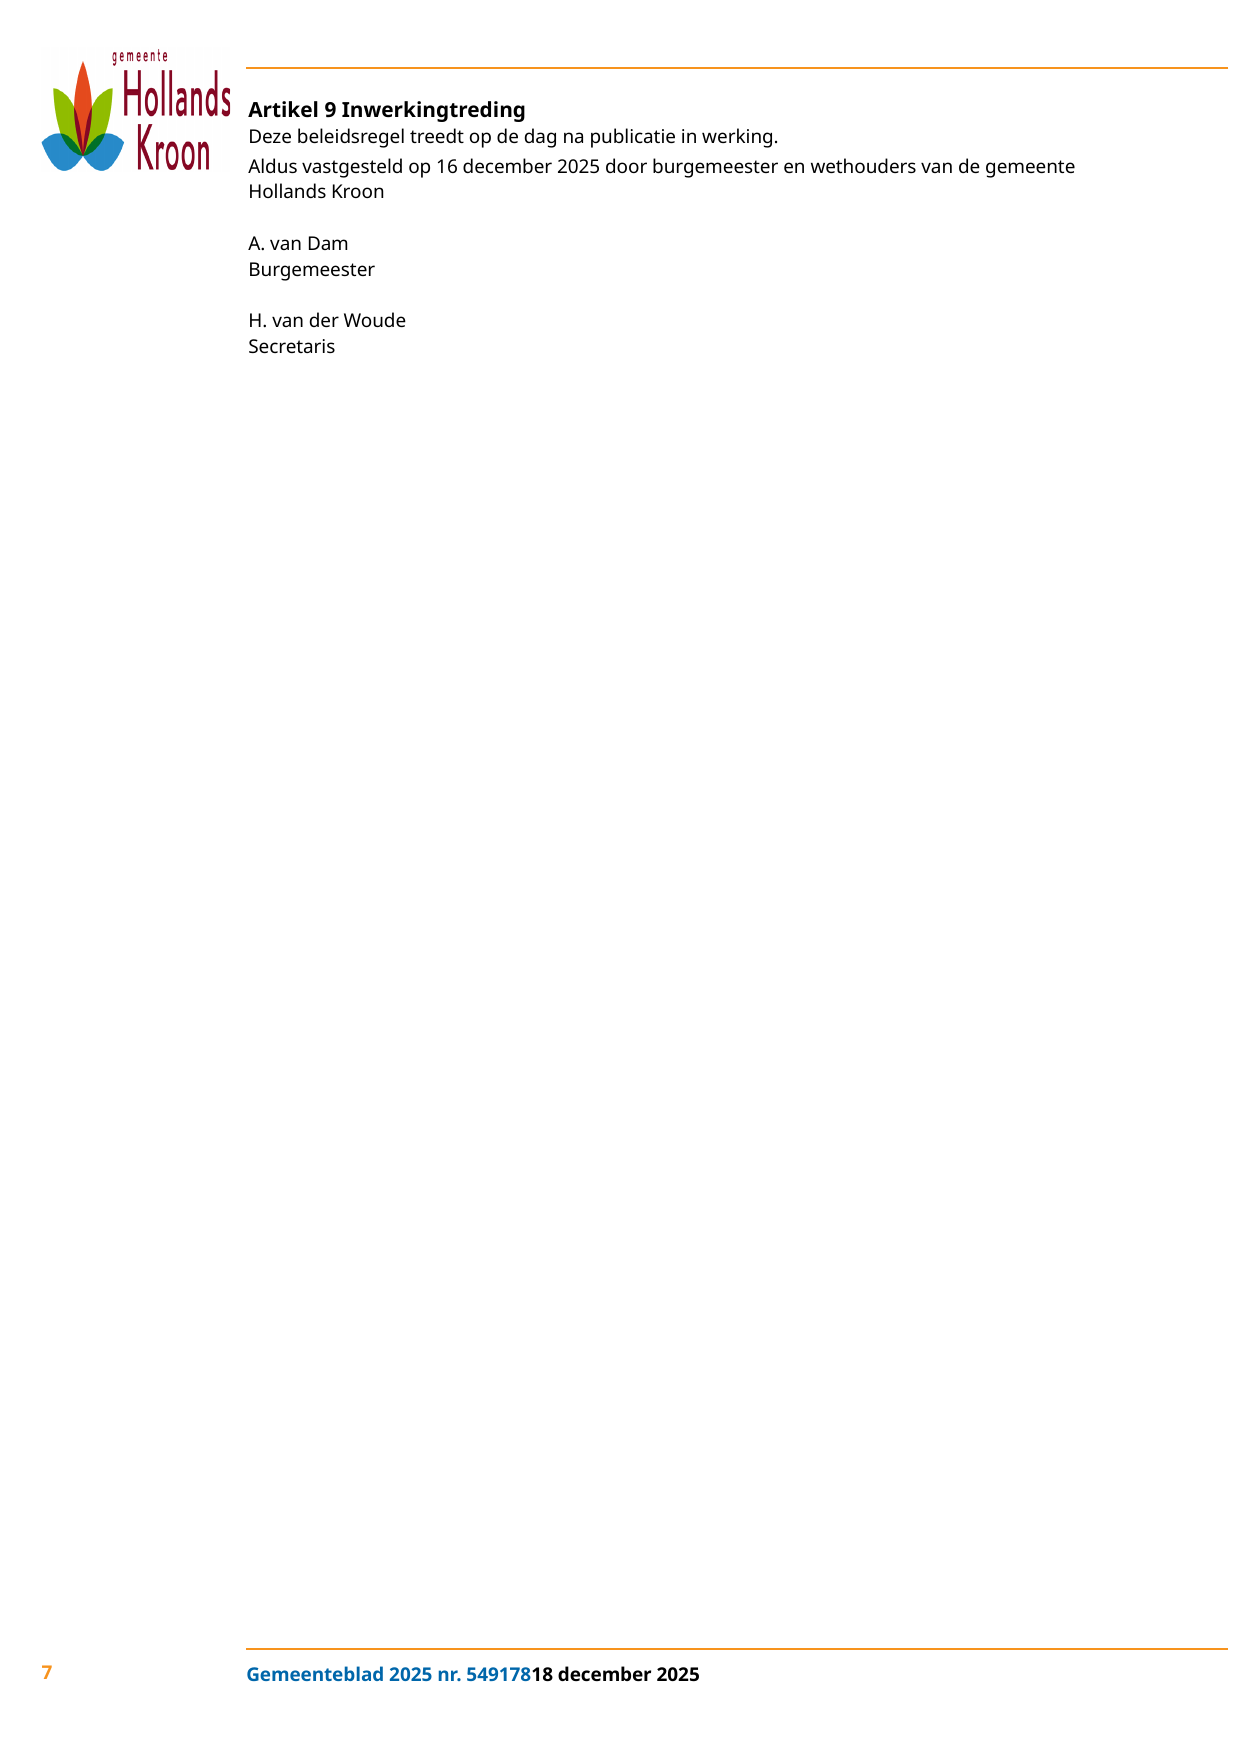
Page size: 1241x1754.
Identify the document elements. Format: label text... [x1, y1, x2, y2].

text A. van Dam [248, 230, 1152, 256]
text Aldus vastgesteld op 16 december 2025 door burgemeester en wethouders van de gemeente Hollands Kroon [248, 153, 1152, 204]
text Artikel 9 Inwerkingtreding [248, 95, 1152, 123]
text Secretaris [248, 333, 1152, 359]
text Burgemeester [248, 256, 1152, 281]
picture [41, 47, 231, 172]
text H. van der Woude [248, 307, 1152, 333]
text Deze beleidsregel treedt op de dag na publicatie in werking. [248, 123, 1152, 149]
